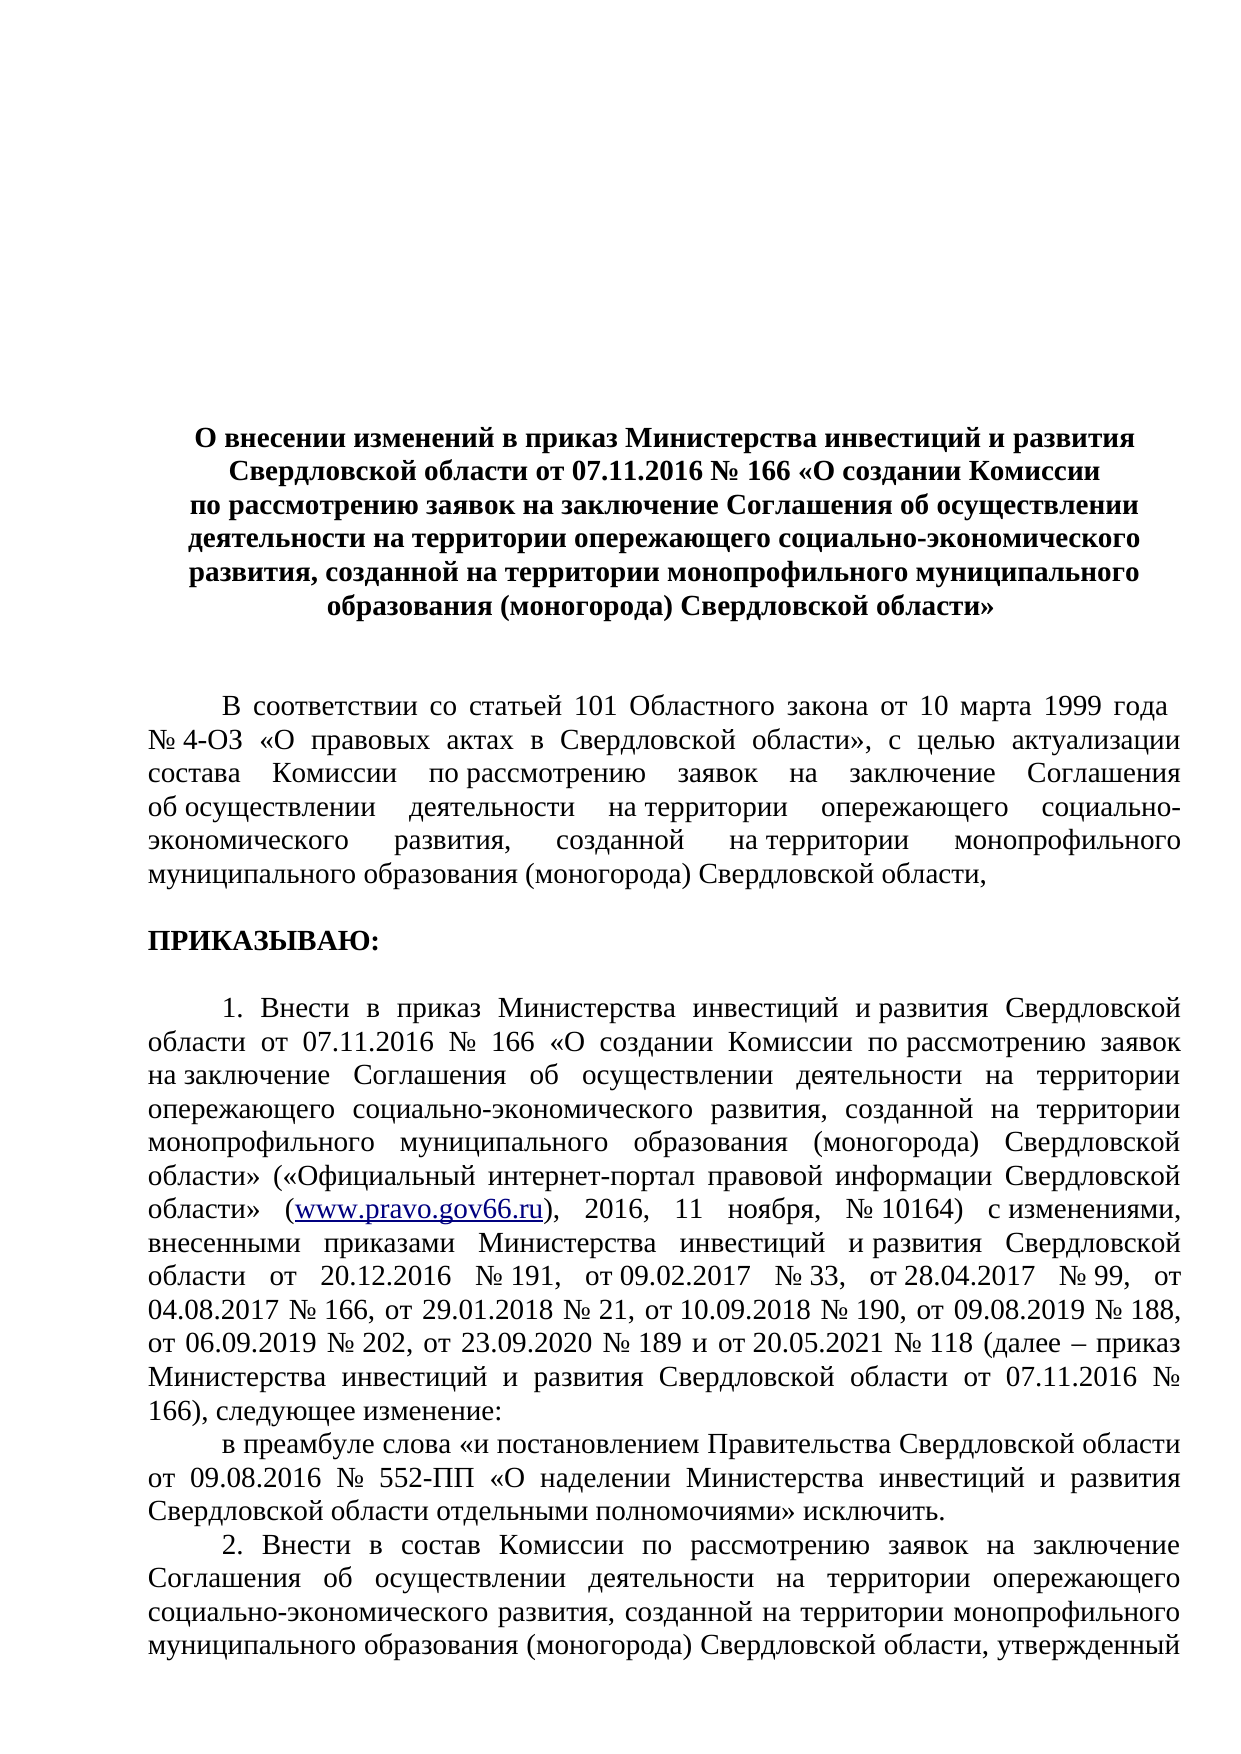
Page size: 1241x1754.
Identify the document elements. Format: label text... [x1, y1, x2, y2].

text ПРИКАЗЫВАЮ: [148, 923, 1181, 957]
text 2. Внести в состав Комиссии по рассмотрению заявок на заключение Соглашения об осуществлении деятельности на территории опережающего социально-экономического развития, созданной на территории монопрофильного муниципального образования (моногорода) Свердловской области, утвержденный [148, 1527, 1181, 1661]
text В соответствии со статьей 101 Областного закона от 10 марта 1999 года № 4-ОЗ «О правовых актах в Свердловской области», с целью актуализации состава Комиссии по рассмотрению заявок на заключение Соглашения об осуществлении деятельности на территории опережающего социально-экономического развития, созданной на территории монопрофильного муниципального образования (моногорода) Свердловской области, [148, 688, 1181, 889]
text в преамбуле слова «и постановлением Правительства Свердловской области от 09.08.2016 № 552-ПП «О наделении Министерства инвестиций и развития Свердловской области отдельными полномочиями» исключить. [148, 1426, 1181, 1527]
text О внесении изменений в приказ Министерства инвестиций и развития Свердловской области от 07.11.2016 № 166 «О создании Комиссии по рассмотрению заявок на заключение Соглашения об осуществлении деятельности на территории опережающего социально-экономического развития, созданной на территории монопрофильного муниципального образования (моногорода) Свердловской области» [148, 420, 1181, 621]
text 1. Внести в приказ Министерства инвестиций и развития Свердловской области от 07.11.2016 № 166 «О создании Комиссии по рассмотрению заявок на заключение Соглашения об осуществлении деятельности на территории опережающего социально-экономического развития, созданной на территории монопрофильного муниципального образования (моногорода) Свердловской области» («Официальный интернет-портал правовой информации Свердловской области» (www.pravo.gov66.ru), 2016, 11 ноября, № 10164) с изменениями, внесенными приказами Министерства инвестиций и развития Свердловской области от 20.12.2016 № 191, от 09.02.2017 № 33, от 28.04.2017 № 99, от 04.08.2017 № 166, от 29.01.2018 № 21, от 10.09.2018 № 190, от 09.08.2019 № 188, от 06.09.2019 № 202, от 23.09.2020 № 189 и от 20.05.2021 № 118 (далее – приказ Министерства инвестиций и развития Свердловской области от 07.11.2016 № 166), следующее изменение: [148, 990, 1181, 1426]
